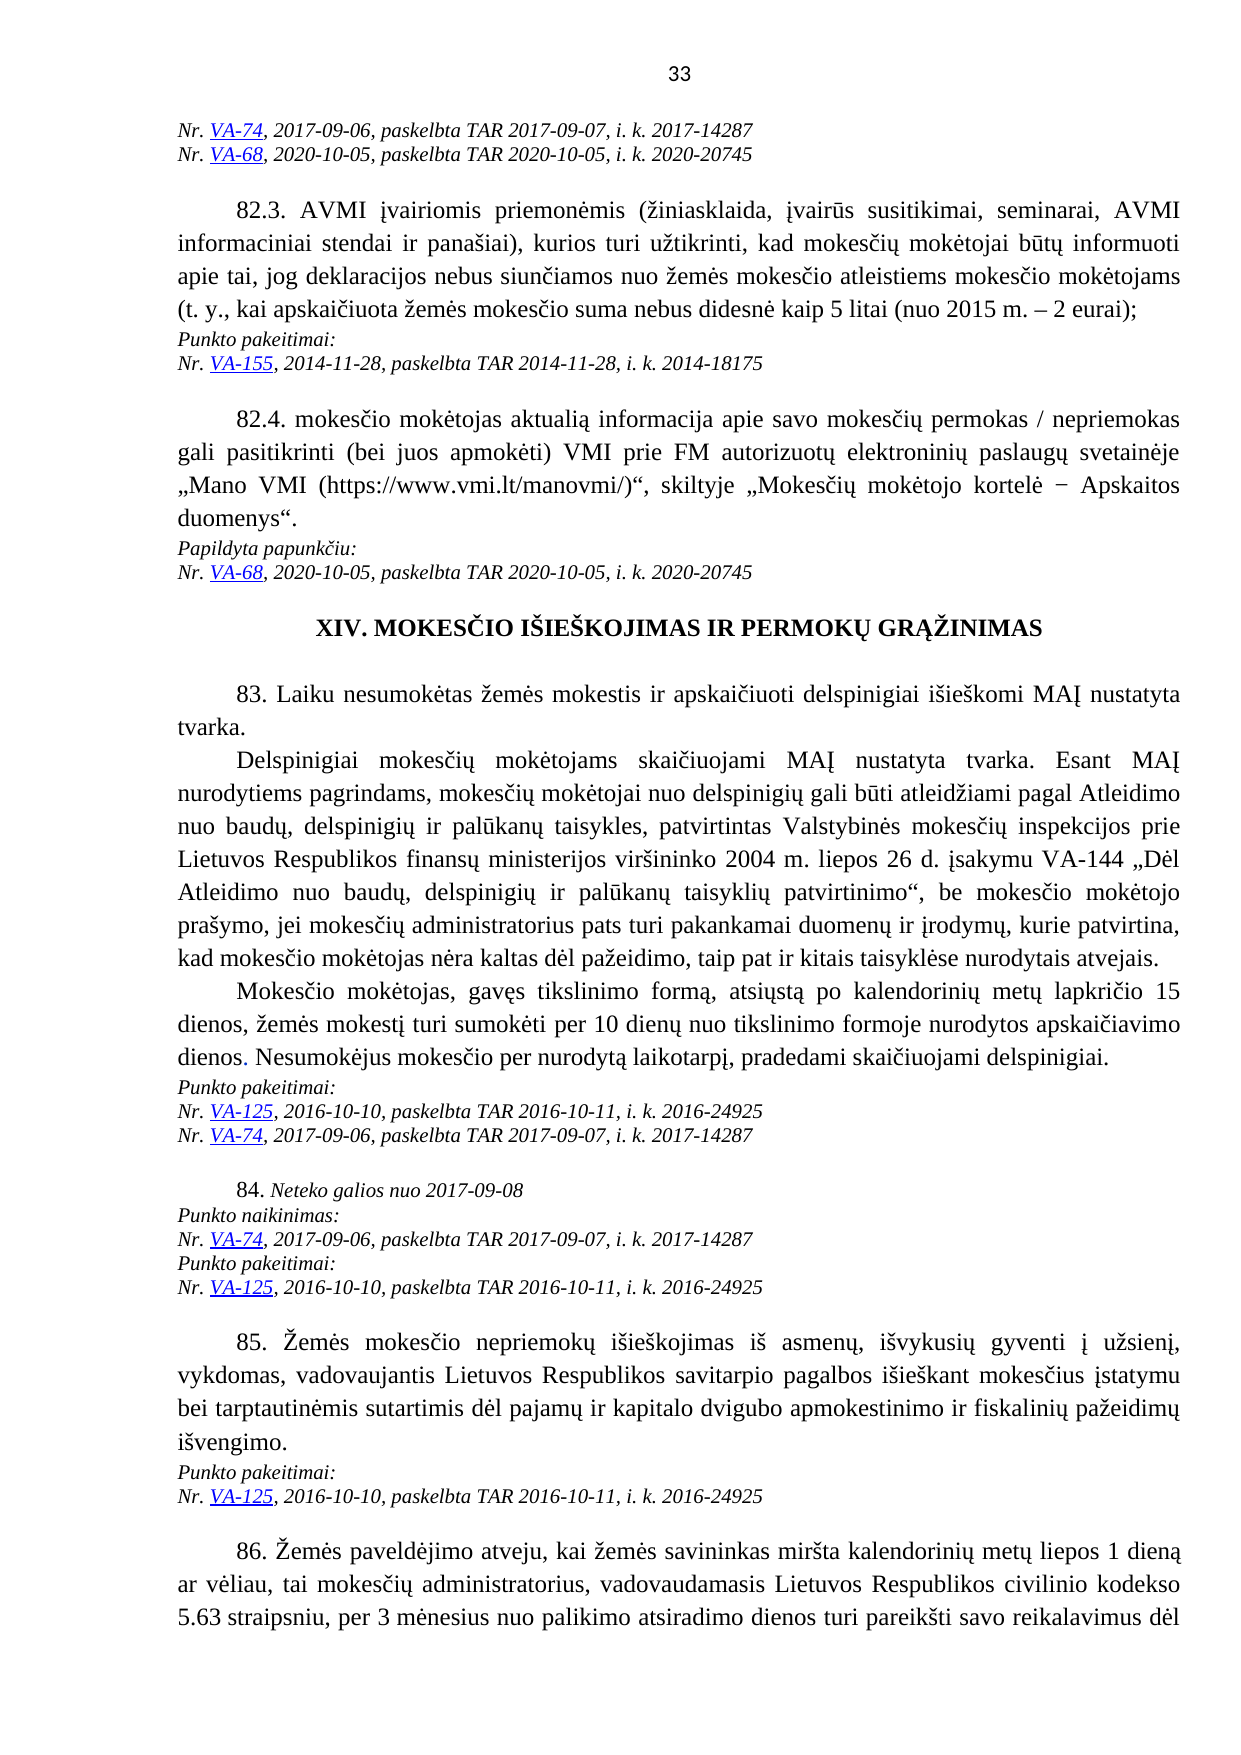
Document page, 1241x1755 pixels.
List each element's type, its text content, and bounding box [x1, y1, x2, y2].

text Punkto pakeitimai: [177, 1459, 1181, 1484]
text Papildyta papunkčiu: [177, 536, 1181, 560]
text Nr. VA-74, 2017-09-06, paskelbta TAR 2017-09-07, i. k. 2017-14287 [177, 1227, 1181, 1251]
text Nr. VA-68, 2020-10-05, paskelbta TAR 2020-10-05, i. k. 2020-20745 [177, 560, 1181, 584]
text Nr. VA-74, 2017-09-06, paskelbta TAR 2017-09-07, i. k. 2017-14287 [177, 118, 1181, 142]
text XIV. MOKESČIO IŠIEŠKOJIMAS IR PERMOKŲ GRĄŽINIMAS [177, 613, 1181, 642]
text 82.4. mokesčio mokėtojas aktualią informacija apie savo mokesčių permokas / nepriemokas gali pasitikrinti (bei juos apmokėti) VMI prie FM autorizuotų elektroninių paslaugų svetainėje „Mano VMI (https://www.vmi.lt/manovmi/)“, skiltyje „Mokesčių mokėtojo kortelė − Apskaitos duomenys“. [177, 404, 1181, 532]
text Nr. VA-74, 2017-09-06, paskelbta TAR 2017-09-07, i. k. 2017-14287 [177, 1123, 1181, 1147]
text Delspinigiai mokesčių mokėtojams skaičiuojami MAĮ nustatyta tvarka. Esant MAĮ nurodytiems pagrindams, mokesčių mokėtojai nuo delspinigių gali būti atleidžiami pagal Atleidimo nuo baudų, delspinigių ir palūkanų taisykles, patvirtintas Valstybinės mokesčių inspekcijos prie Lietuvos Respublikos finansų ministerijos viršininko 2004 m. liepos 26 d. įsakymu VA-144 „Dėl Atleidimo nuo baudų, delspinigių ir palūkanų taisyklių patvirtinimo“, be mokesčio mokėtojo prašymo, jei mokesčių administratorius pats turi pakankamai duomenų ir įrodymų, kurie patvirtina, kad mokesčio mokėtojas nėra kaltas dėl pažeidimo, taip pat ir kitais taisyklėse nurodytais atvejais. [177, 745, 1181, 972]
text 83. Laiku nesumokėtas žemės mokestis ir apskaičiuoti delspinigiai išieškomi MAĮ nustatyta tvarka. [177, 679, 1181, 741]
text 82.3. AVMI įvairiomis priemonėmis (žiniasklaida, įvairūs susitikimai, seminarai, AVMI informaciniai stendai ir panašiai), kurios turi užtikrinti, kad mokesčių mokėtojai būtų informuoti apie tai, jog deklaracijos nebus siunčiamos nuo žemės mokesčio atleistiems mokesčio mokėtojams (t. y., kai apskaičiuota žemės mokesčio suma nebus didesnė kaip 5 litai (nuo 2015 m. – 2 eurai); [177, 195, 1181, 323]
text Nr. VA-125, 2016-10-10, paskelbta TAR 2016-10-11, i. k. 2016-24925 [177, 1099, 1181, 1123]
text Nr. VA-155, 2014-11-28, paskelbta TAR 2014-11-28, i. k. 2014-18175 [177, 351, 1181, 375]
text Punkto pakeitimai: [177, 1075, 1181, 1099]
text 86. Žemės paveldėjimo atveju, kai žemės savininkas miršta kalendorinių metų liepos 1 dieną ar vėliau, tai mokesčių administratorius, vadovaudamasis Lietuvos Respublikos civilinio kodekso 5.63 straipsniu, per 3 mėnesius nuo palikimo atsiradimo dienos turi pareikšti savo reikalavimus dėl [177, 1536, 1181, 1631]
text Nr. VA-125, 2016-10-10, paskelbta TAR 2016-10-11, i. k. 2016-24925 [177, 1275, 1181, 1299]
text Punkto pakeitimai: [177, 327, 1181, 351]
text Mokesčio mokėtojas, gavęs tikslinimo formą, atsiųstą po kalendorinių metų lapkričio 15 dienos, žemės mokestį turi sumokėti per 10 dienų nuo tikslinimo formoje nurodytos apskaičiavimo dienos. Nesumokėjus mokesčio per nurodytą laikotarpį, pradedami skaičiuojami delspinigiai. [177, 976, 1181, 1071]
text Punkto pakeitimai: [177, 1251, 1181, 1275]
text Nr. VA-68, 2020-10-05, paskelbta TAR 2020-10-05, i. k. 2020-20745 [177, 142, 1181, 166]
text 84. Neteko galios nuo 2017-09-08 [177, 1176, 1181, 1202]
text Nr. VA-125, 2016-10-10, paskelbta TAR 2016-10-11, i. k. 2016-24925 [177, 1484, 1181, 1508]
text 85. Žemės mokesčio nepriemokų išieškojimas iš asmenų, išvykusių gyventi į užsienį, vykdomas, vadovaujantis Lietuvos Respublikos savitarpio pagalbos išieškant mokesčius įstatymu bei tarptautinėmis sutartimis dėl pajamų ir kapitalo dvigubo apmokestinimo ir fiskalinių pažeidimų išvengimo. [177, 1327, 1181, 1455]
text Punkto naikinimas: [177, 1202, 1181, 1227]
